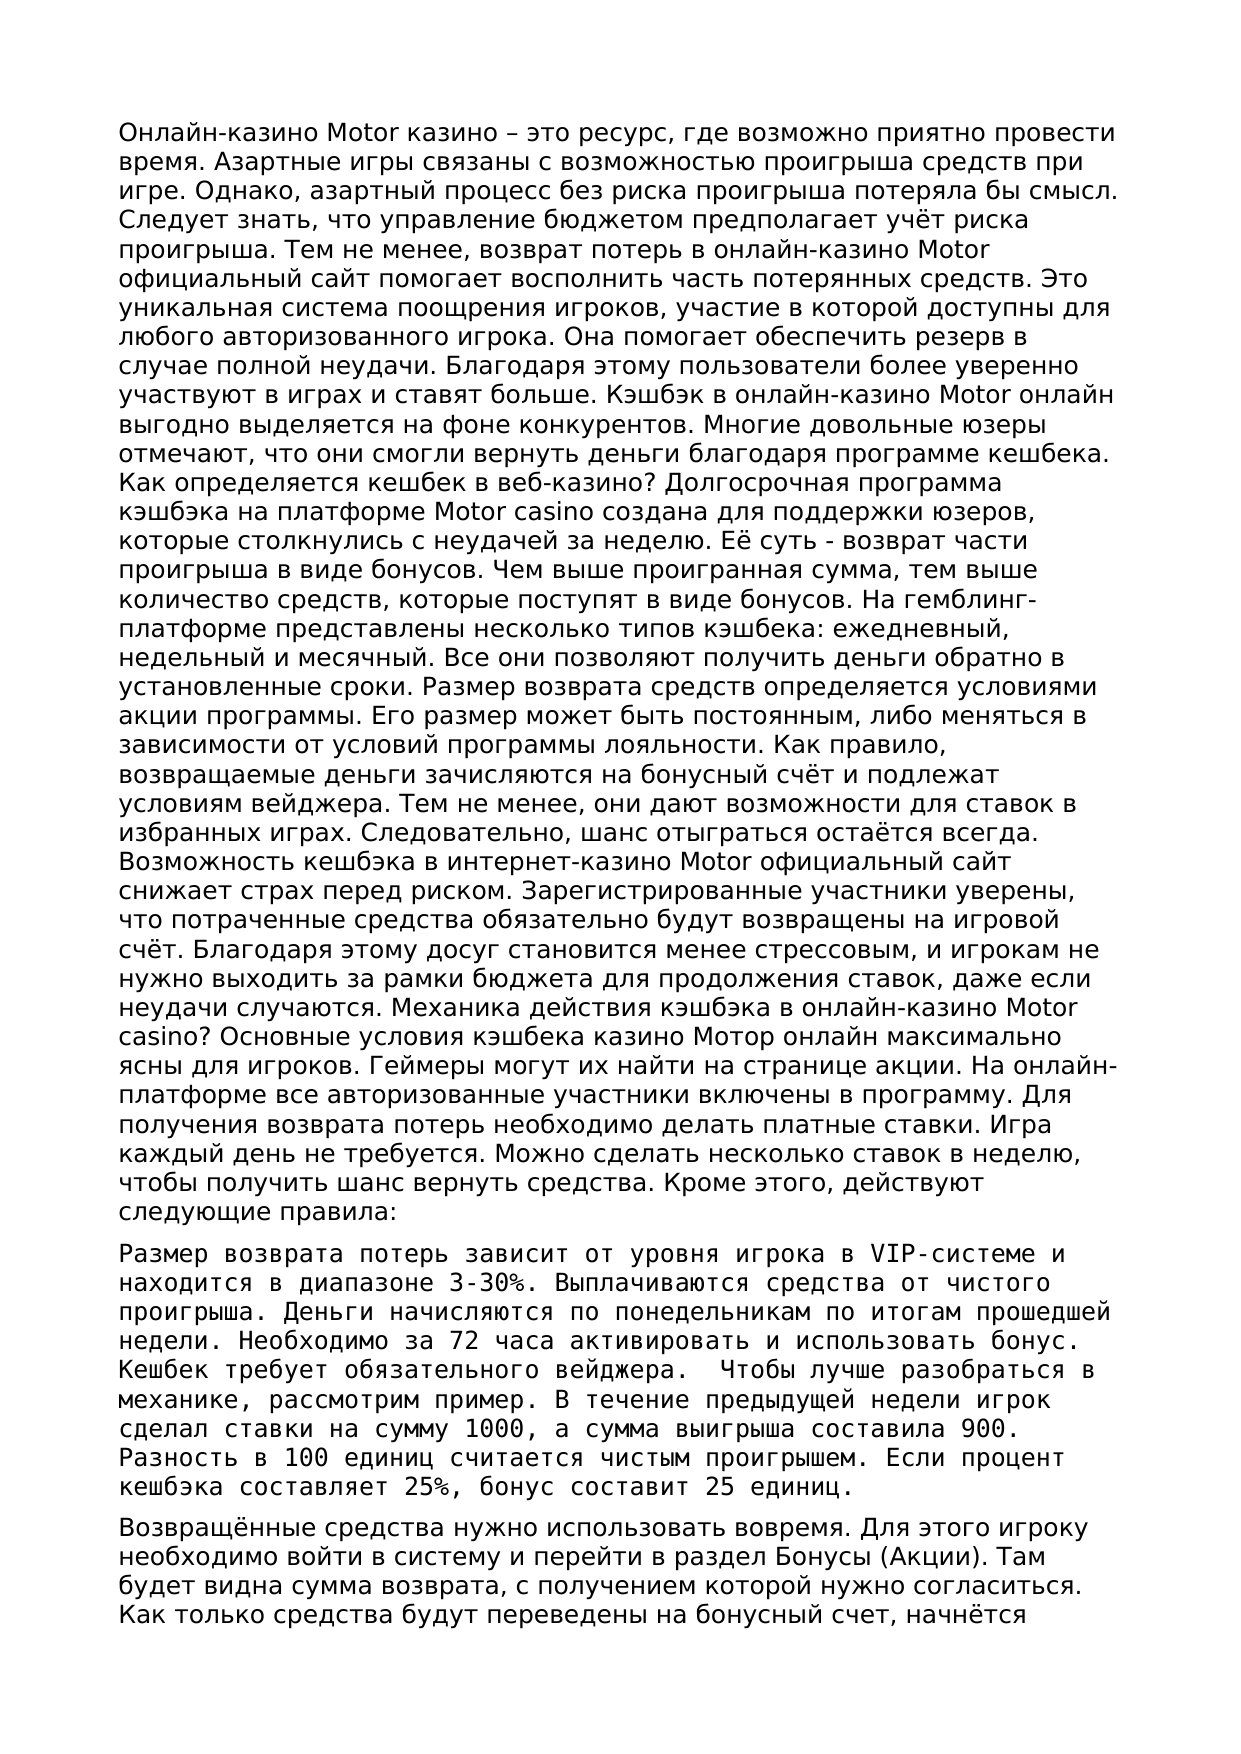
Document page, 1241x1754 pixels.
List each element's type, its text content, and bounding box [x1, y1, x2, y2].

text Онлайн-казино Motor казино – это ресурс, где возможно приятно провести время. Азартные игры связаны с возможностью проигрыша средств при игре. Однако, азартный процесс без риска проигрыша потеряла бы смысл. Следует знать, что управление бюджетом предполагает учёт риска проигрыша. Тем не менее, возврат потерь в онлайн-казино Motor официальный сайт помогает восполнить часть потерянных средств. Это уникальная система поощрения игроков, участие в которой доступны для любого авторизованного игрока. Она помогает обеспечить резерв в случае полной неудачи. Благодаря этому пользователи более уверенно участвуют в играх и ставят больше. Кэшбэк в онлайн-казино Motor онлайн выгодно выделяется на фоне конкурентов. Многие довольные юзеры отмечают, что они смогли вернуть деньги благодаря программе кешбека. Как определяется кешбек в веб-казино? Долгосрочная программа кэшбэка на платформе Motor casino создана для поддержки юзеров, которые столкнулись с неудачей за неделю. Её суть - возврат части проигрыша в виде бонусов. Чем выше проигранная сумма, тем выше количество средств, которые поступят в виде бонусов. На гемблинг-платформе представлены несколько типов кэшбека: ежедневный, недельный и месячный. Все они позволяют получить деньги обратно в установленные сроки. Размер возврата средств определяется условиями акции программы. Его размер может быть постоянным, либо меняться в зависимости от условий программы лояльности. Как правило, возвращаемые деньги зачисляются на бонусный счёт и подлежат условиям вейджера. Тем не менее, они дают возможности для ставок в избранных играх. Следовательно, шанс отыграться остаётся всегда. Возможность кешбэка в интернет-казино Motor официальный сайт снижает страх перед риском. Зарегистрированные участники уверены, что потраченные средства обязательно будут возвращены на игровой счёт. Благодаря этому досуг становится менее стрессовым, и игрокам не нужно выходить за рамки бюджета для продолжения ставок, даже если неудачи случаются. Механика действия кэшбэка в онлайн-казино Motor casino? Основные условия кэшбека казино Мотор онлайн максимально ясны для игроков. Геймеры могут их найти на странице акции. На онлайн-платформе все авторизованные участники включены в программу. Для получения возврата потерь необходимо делать платные ставки. Игра каждый день не требуется. Можно сделать несколько ставок в неделю, чтобы получить шанс вернуть средства. Кроме этого, действуют следующие правила: [118, 118, 1122, 1226]
text Размер возврата потерь зависит от уровня игрока в VIP-системе и находится в диапазоне 3-30%. Выплачиваются средства от чистого проигрыша. Деньги начисляются по понедельникам по итогам прошедшей недели. Необходимо за 72 часа активировать и использовать бонус. Кешбек требует обязательного вейджера. Чтобы лучше разобраться в механике, рассмотрим пример. В течение предыдущей недели игрок сделал ставки на сумму 1000, а сумма выигрыша составила 900. Разность в 100 единиц считается чистым проигрышем. Если процент кешбэка составляет 25%, бонус составит 25 единиц. [118, 1239, 1122, 1501]
text Возвращённые средства нужно использовать вовремя. Для этого игроку необходимо войти в систему и перейти в раздел Бонусы (Акции). Там будет видна сумма возврата, с получением которой нужно согласиться. Как только средства будут переведены на бонусный счет, начнётся [118, 1513, 1122, 1630]
